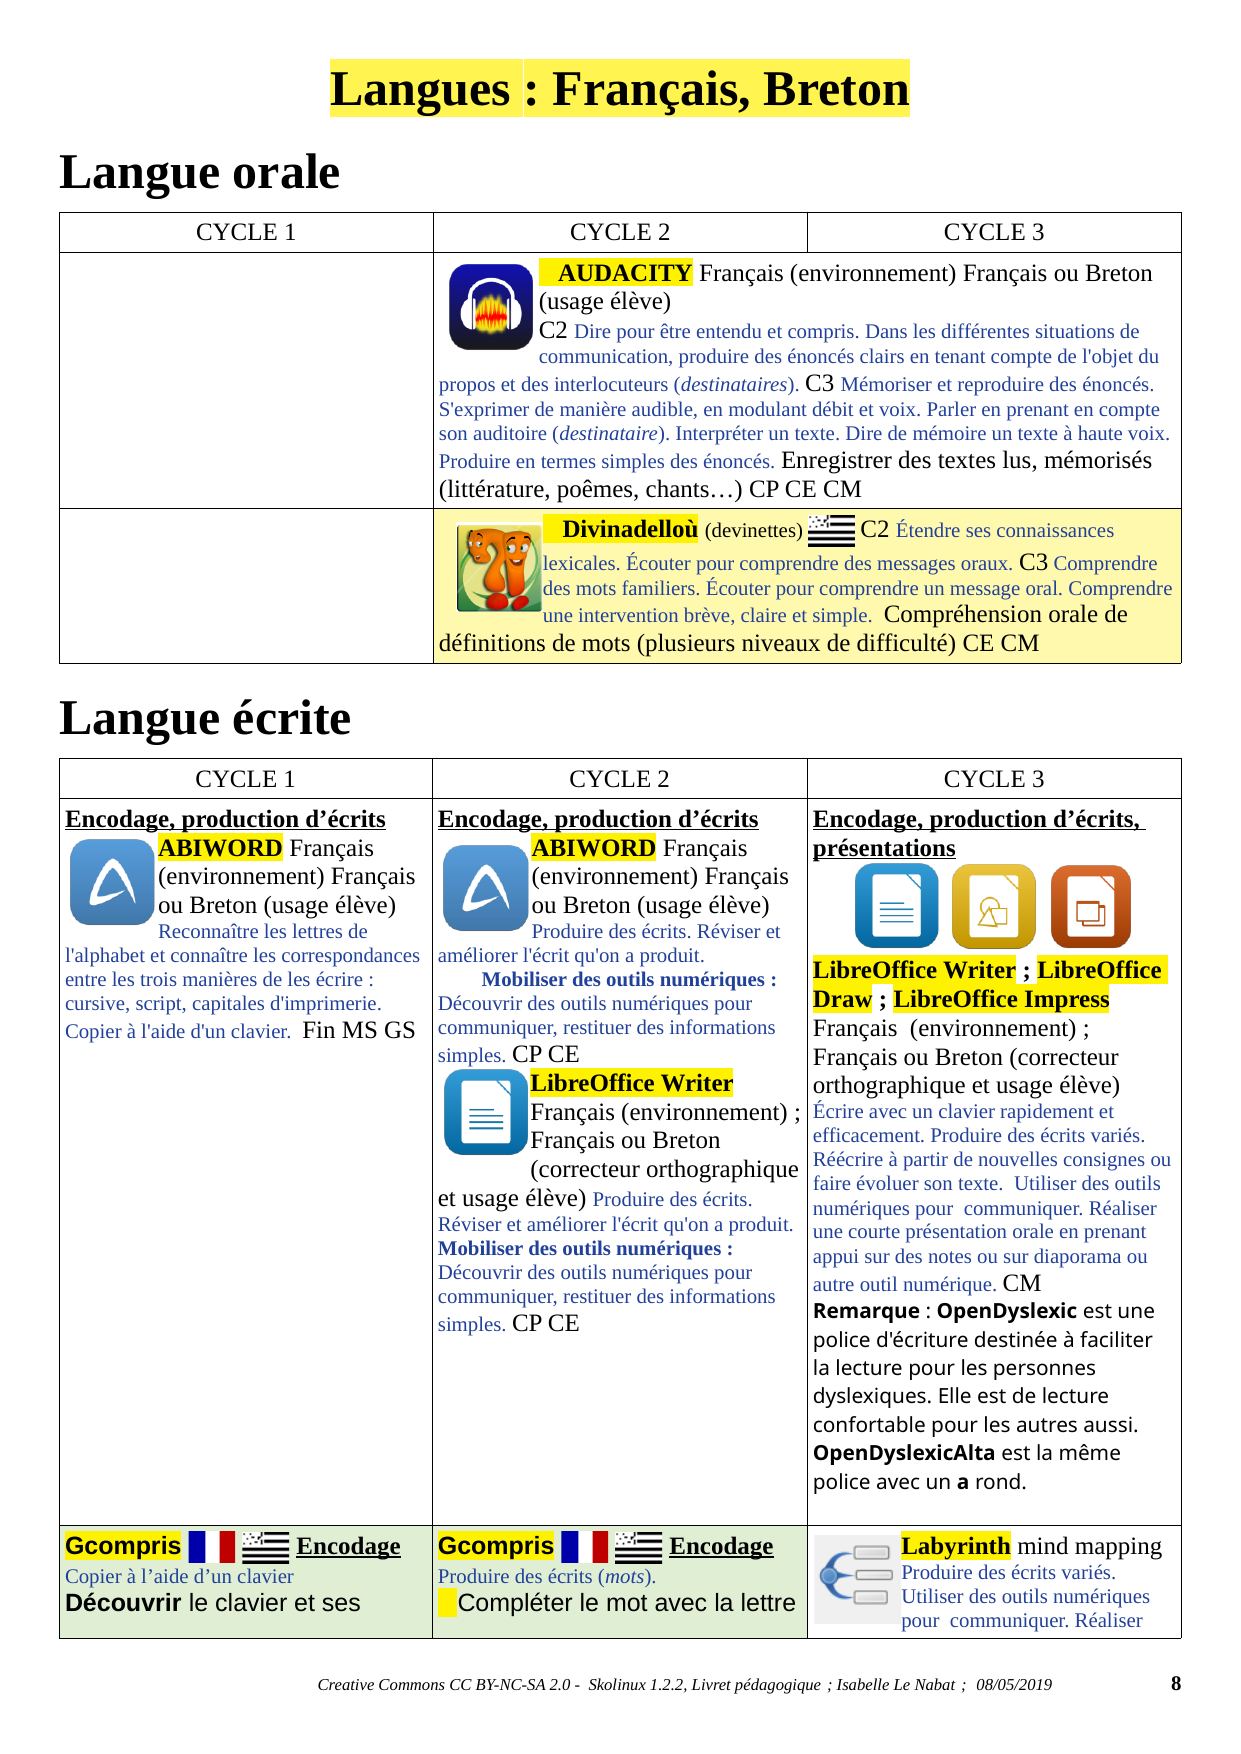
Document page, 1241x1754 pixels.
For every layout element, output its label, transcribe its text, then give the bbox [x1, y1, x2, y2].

picture [615, 1532, 663, 1564]
table_cell [60, 509, 433, 663]
subtitle Langue orale [59, 142, 1181, 199]
picture [561, 1531, 609, 1563]
table_cell Encodage, production d’écrits, présentations LibreOffice Writer ; LibreOffice Draw ; LibreOffice Impress Français (environnement) ; Français ou Breton (correcteur orthographique et usage élève) Écrire avec un clavier rapidement et efficacement. Produire des écrits variés. Réécrire à partir de nouvelles consignes ou faire évoluer son texte. Utiliser des outils numériques pour communiquer. Réaliser une courte présentation orale en prenant appui sur des notes ou sur diaporama ou autre outil numérique. CM Remarque : OpenDyslexic est une police d'écriture destinée à faciliter la lecture pour les personnes dyslexiques. Elle est de lecture confortable pour les autres aussi. OpenDyslexicAlta est la même police avec un a rond. [808, 799, 1181, 1525]
table_header CYCLE 3 [808, 213, 1181, 252]
picture [808, 515, 855, 547]
picture [445, 261, 539, 351]
picture [850, 861, 941, 950]
table_header CYCLE 2 [433, 759, 807, 798]
table_cell Divinadelloù (devinettes) C2 Étendre ses connaissances lexicales. Écouter pour comprendre des messages oraux. C3 Comprendre des mots familiers. Écouter pour comprendre un message oral. Comprendre une intervention brève, claire et simple. Compréhension orale de définitions de mots (plusieurs niveaux de difficulté) CE CM [434, 509, 1181, 663]
table_header CYCLE 1 [60, 759, 432, 798]
picture [946, 861, 1040, 950]
subtitle Langues : Français, Breton [59, 59, 330, 117]
table_cell Gcompris Encodage Copier à l’aide d’un clavier Découvrir le clavier et ses [60, 1526, 432, 1638]
table_cell Labyrinth mind mapping Produire des écrits variés. Utiliser des outils numériques pour communiquer. Réaliser [808, 1526, 1181, 1638]
picture [188, 1531, 236, 1563]
table_cell Encodage, production d’écrits ABIWORD Français (environnement) Français ou Breton (usage élève) Reconnaître les lettres de l'alphabet et connaître les correspondances entre les trois manières de les écrire : cursive, script, capitales d'imprimerie. Copier à l'aide d'un clavier. Fin MS GS [60, 799, 432, 1525]
table_cell AUDACITY Français (environnement) Français ou Breton (usage élève) C2 Dire pour être entendu et compris. Dans les différentes situations de communication, produire des énoncés clairs en tenant compte de l'objet du propos et des interlocuteurs (destinataires). C3 Mémoriser et reproduire des énoncés. S'exprimer de manière audible, en modulant débit et voix. Parler en prenant en compte son auditoire (destinataire). Interpréter un texte. Dire de mémoire un texte à haute voix. Produire en termes simples des énoncés. Enregistrer des textes lus, mémorisés (littérature, poêmes, chants…) CP CE CM [434, 253, 1181, 508]
picture [439, 843, 532, 933]
picture [814, 1535, 902, 1624]
subtitle Langues : Français, Breton [910, 59, 1181, 117]
table_header CYCLE 2 [434, 213, 807, 252]
table_header CYCLE 3 [808, 759, 1181, 798]
table_cell Gcompris Encodage Produire des écrits (mots). Compléter le mot avec la lettre [433, 1526, 807, 1638]
picture [456, 522, 543, 612]
table_cell Encodage, production d’écrits ABIWORD Français (environnement) Français ou Breton (usage élève) Produire des écrits. Réviser et améliorer l'écrit qu'on a produit. Mobiliser des outils numériques : Découvrir des outils numériques pour communiquer, restituer des informations simples. CP CE LibreOffice Writer Français (environnement) ; Français ou Breton (correcteur orthographique et usage élève) Produire des écrits. Réviser et améliorer l'écrit qu'on a produit. Mobiliser des outils numériques : Découvrir des outils numériques pour communiquer, restituer des informations simples. CP CE [433, 799, 807, 1525]
table_cell [60, 253, 433, 508]
picture [1046, 861, 1138, 950]
table_header CYCLE 1 [60, 213, 433, 252]
picture [66, 837, 158, 927]
picture [242, 1532, 290, 1564]
subtitle Langue écrite [59, 688, 1181, 745]
picture [439, 1068, 530, 1157]
